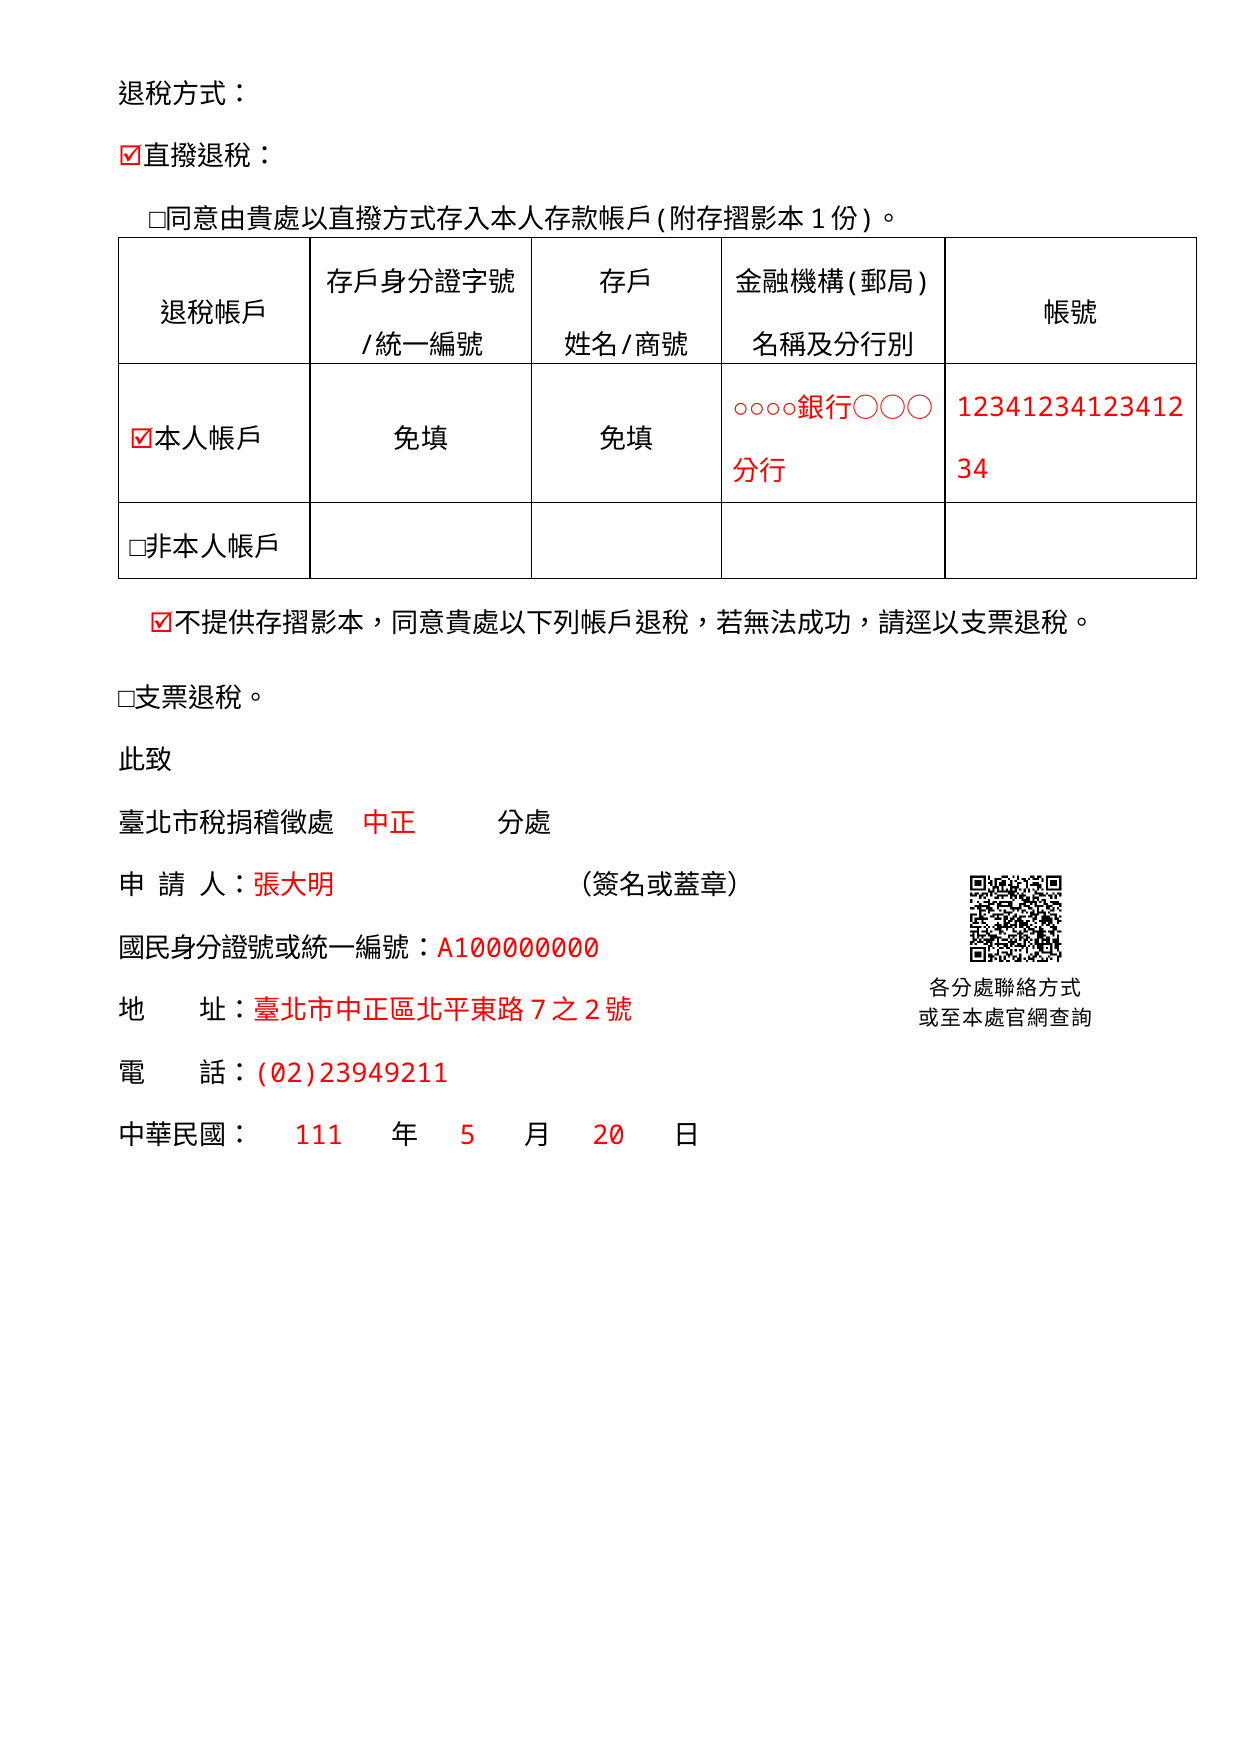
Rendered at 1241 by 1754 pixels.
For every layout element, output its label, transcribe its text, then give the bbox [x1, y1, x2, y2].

text □支票退稅。 [118, 654, 1122, 716]
text 地 址：臺北市中正區北平東路7之2號 [118, 966, 903, 1029]
table_header 存戶身分證字號/統一編號 [311, 238, 531, 363]
table_cell [946, 503, 1196, 578]
text 退稅方式： [118, 50, 1122, 112]
text 此致 [118, 716, 1122, 779]
text 中華民國： 111 年 5 月 20 日 [118, 1091, 1122, 1154]
text □同意由貴處以直撥方式存入本人存款帳戶(附存摺影本1份)。 [149, 175, 1122, 237]
text 國民身分證號或統一編號：A100000000 [118, 904, 961, 966]
table_cell 免填 [532, 364, 721, 502]
table_cell 1234123412341234 [946, 364, 1196, 502]
text 電 話：(02)23949211 [118, 1029, 1122, 1091]
table_cell 本人帳戶 [119, 364, 309, 502]
table_header 退稅帳戶 [119, 238, 309, 363]
table_cell [532, 503, 721, 578]
text [1070, 904, 1122, 963]
table_cell [722, 503, 944, 578]
table_header 金融機構(郵局) 名稱及分行別 [722, 238, 944, 363]
table_cell □非本人帳戶 [119, 503, 309, 578]
text 不提供存摺影本，同意貴處以下列帳戶退稅，若無法成功，請逕以支票退稅。 [149, 579, 1122, 641]
table_cell [311, 503, 531, 578]
table_header 帳號 [946, 238, 1196, 363]
table_cell ○○○○銀行○○○分行 [722, 364, 944, 502]
table_header 存戶 姓名/商號 [532, 238, 721, 363]
text 申 請 人：張大明 （簽名或蓋章） [118, 841, 1122, 904]
text 直撥退稅： [118, 112, 1122, 175]
table_cell 免填 [311, 364, 531, 502]
text 臺北市稅捐稽徵處 中正 分處 [118, 779, 1122, 841]
